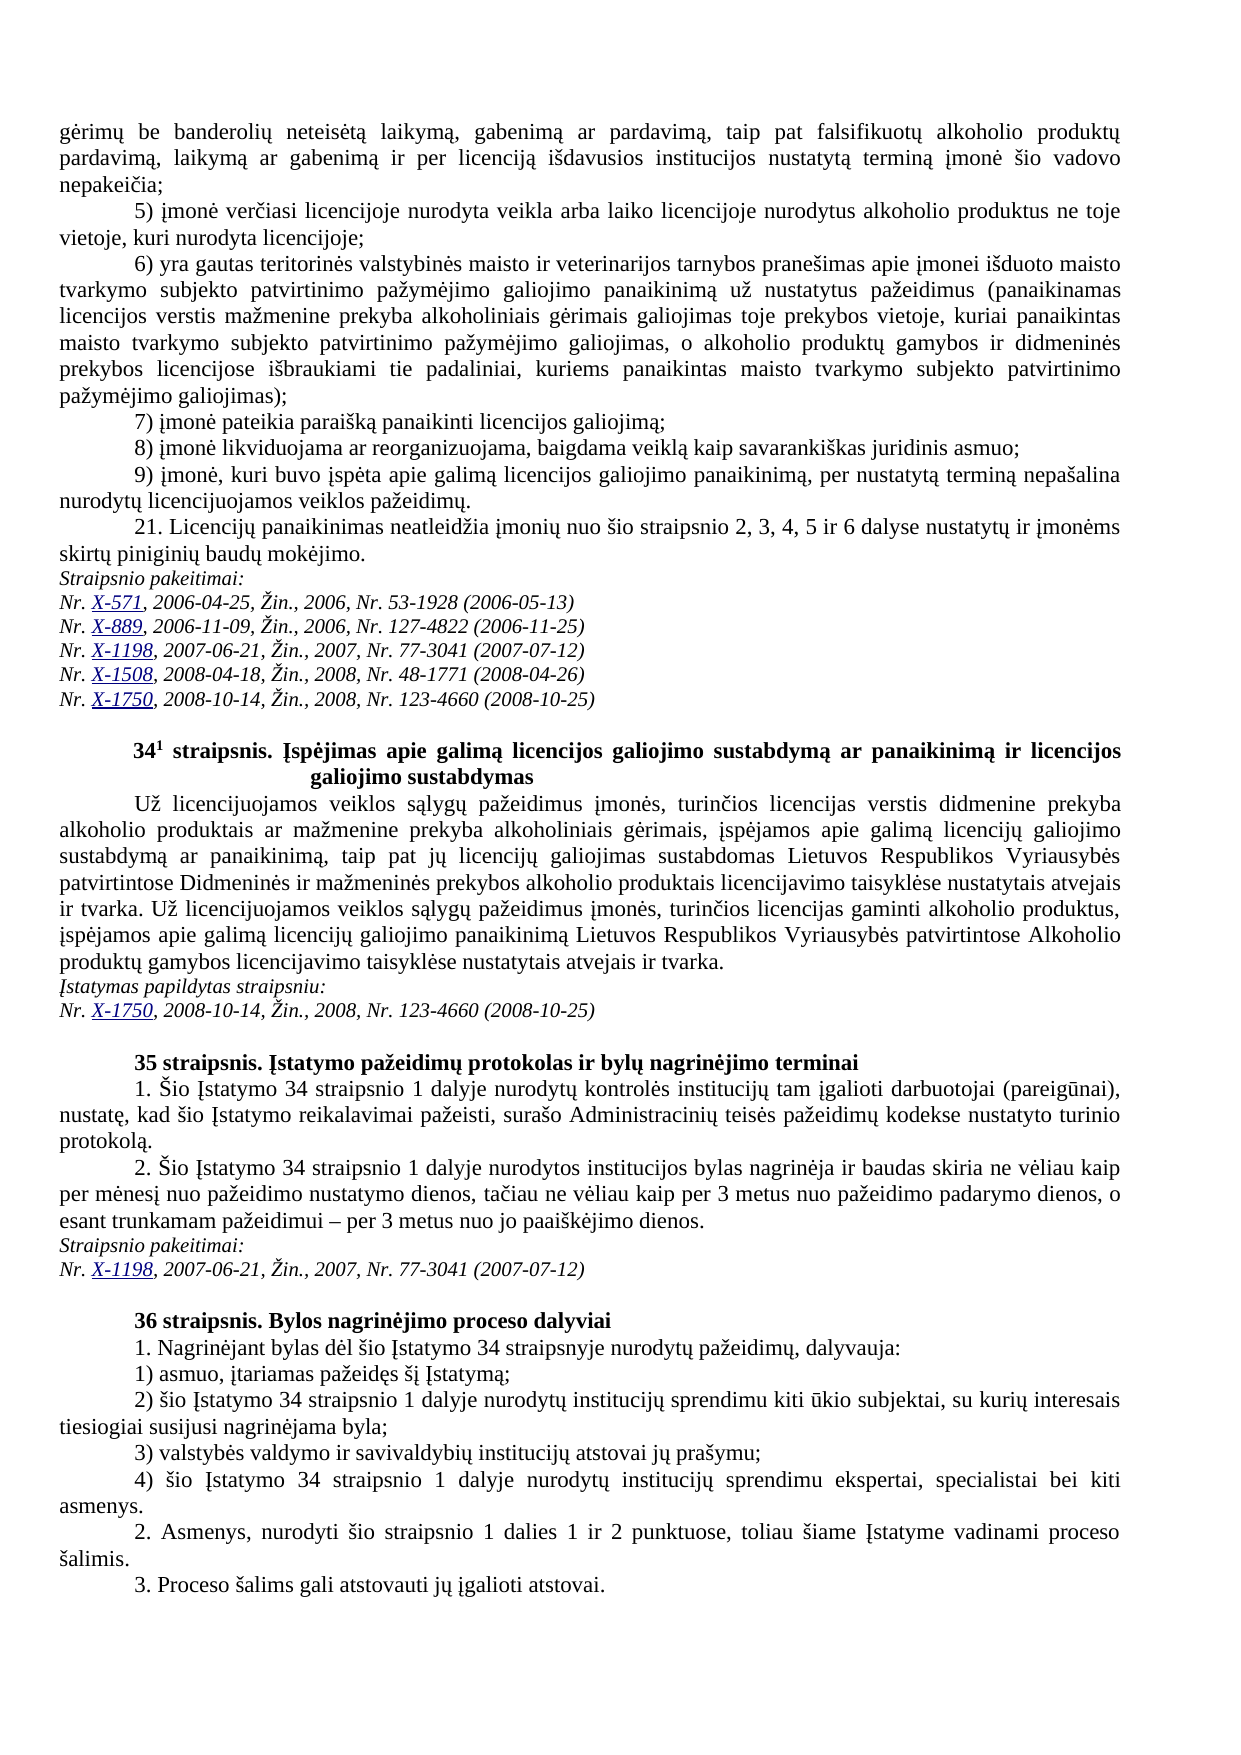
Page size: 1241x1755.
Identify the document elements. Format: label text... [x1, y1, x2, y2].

text 1) asmuo, įtariamas pažeidęs šį Įstatymą; [59, 1360, 1122, 1387]
text Straipsnio pakeitimai: [59, 1233, 1122, 1257]
text 5) įmonė verčiasi licencijoje nurodyta veikla arba laiko licencijoje nurodytus alkoholio produktus ne toje vietoje, kuri nurodyta licencijoje; [59, 197, 1122, 250]
text Už licencijuojamos veiklos sąlygų pažeidimus įmonės, turinčios licencijas verstis didmenine prekyba alkoholio produktais ar mažmenine prekyba alkoholiniais gėrimais, įspėjamos apie galimą licencijų galiojimo sustabdymą ar panaikinimą, taip pat jų licencijų galiojimas sustabdomas Lietuvos Respublikos Vyriausybės patvirtintose Didmeninės ir mažmeninės prekybos alkoholio produktais licencijavimo taisyklėse nustatytais atvejais ir tvarka. Už licencijuojamos veiklos sąlygų pažeidimus įmonės, turinčios licencijas gaminti alkoholio produktus, įspėjamos apie galimą licencijų galiojimo panaikinimą Lietuvos Respublikos Vyriausybės patvirtintose Alkoholio produktų gamybos licencijavimo taisyklėse nustatytais atvejais ir tvarka. [59, 789, 1122, 974]
text 2. Asmenys, nurodyti šio straipsnio 1 dalies 1 ir 2 punktuose, toliau šiame Įstatyme vadinami proceso šalimis. [59, 1518, 1122, 1571]
text Straipsnio pakeitimai: [59, 566, 1122, 590]
text gėrimų be banderolių neteisėtą laikymą, gabenimą ar pardavimą, taip pat falsifikuotų alkoholio produktų pardavimą, laikymą ar gabenimą ir per licenciją išdavusios institucijos nustatytą terminą įmonė šio vadovo nepakeičia; [59, 118, 1122, 197]
text 8) įmonė likviduojama ar reorganizuojama, baigdama veiklą kaip savarankiškas juridinis asmuo; [59, 434, 1122, 461]
text Įstatymas papildytas straipsniu: [59, 974, 1122, 998]
text 35 straipsnis. Įstatymo pažeidimų protokolas ir bylų nagrinėjimo terminai [59, 1048, 1122, 1075]
text 36 straipsnis. Bylos nagrinėjimo proceso dalyviai [59, 1307, 1122, 1334]
text Nr. X-889, 2006-11-09, Žin., 2006, Nr. 127-4822 (2006-11-25) [59, 614, 1122, 638]
text Nr. X-571, 2006-04-25, Žin., 2006, Nr. 53-1928 (2006-05-13) [59, 590, 1122, 614]
text 21. Licencijų panaikinimas neatleidžia įmonių nuo šio straipsnio 2, 3, 4, 5 ir 6 dalyse nustatytų ir įmonėms skirtų piniginių baudų mokėjimo. [59, 513, 1122, 566]
text Nr. X-1198, 2007-06-21, Žin., 2007, Nr. 77-3041 (2007-07-12) [59, 1257, 1122, 1281]
text 1. Nagrinėjant bylas dėl šio Įstatymo 34 straipsnyje nurodytų pažeidimų, dalyvauja: [59, 1334, 1122, 1360]
text 6) yra gautas teritorinės valstybinės maisto ir veterinarijos tarnybos pranešimas apie įmonei išduoto maisto tvarkymo subjekto patvirtinimo pažymėjimo galiojimo panaikinimą už nustatytus pažeidimus (panaikinamas licencijos verstis mažmenine prekyba alkoholiniais gėrimais galiojimas toje prekybos vietoje, kuriai panaikintas maisto tvarkymo subjekto patvirtinimo pažymėjimo galiojimas, o alkoholio produktų gamybos ir didmeninės prekybos licencijose išbraukiami tie padaliniai, kuriems panaikintas maisto tvarkymo subjekto patvirtinimo pažymėjimo galiojimas); [59, 250, 1122, 408]
text 3. Proceso šalims gali atstovauti jų įgalioti atstovai. [59, 1571, 1122, 1597]
text 2. Šio Įstatymo 34 straipsnio 1 dalyje nurodytos institucijos bylas nagrinėja ir baudas skiria ne vėliau kaip per mėnesį nuo pažeidimo nustatymo dienos, tačiau ne vėliau kaip per 3 metus nuo pažeidimo padarymo dienos, o esant trunkamam pažeidimui – per 3 metus nuo jo paaiškėjimo dienos. [59, 1154, 1122, 1233]
text 3) valstybės valdymo ir savivaldybių institucijų atstovai jų prašymu; [59, 1439, 1122, 1466]
text 7) įmonė pateikia paraišką panaikinti licencijos galiojimą; [59, 408, 1122, 434]
text Nr. X-1508, 2008-04-18, Žin., 2008, Nr. 48-1771 (2008-04-26) [59, 662, 1122, 686]
text 4) šio Įstatymo 34 straipsnio 1 dalyje nurodytų institucijų sprendimu ekspertai, specialistai bei kiti asmenys. [59, 1466, 1122, 1518]
text Nr. X-1198, 2007-06-21, Žin., 2007, Nr. 77-3041 (2007-07-12) [59, 638, 1122, 662]
text 341 straipsnis. Įspėjimas apie galimą licencijos galiojimo sustabdymą ar panaikinimą ir licencijos galiojimo sustabdymas [133, 737, 1122, 789]
text 1. Šio Įstatymo 34 straipsnio 1 dalyje nurodytų kontrolės institucijų tam įgalioti darbuotojai (pareigūnai), nustatę, kad šio Įstatymo reikalavimai pažeisti, surašo Administracinių teisės pažeidimų kodekse nustatyto turinio protokolą. [59, 1075, 1122, 1154]
text 2) šio Įstatymo 34 straipsnio 1 dalyje nurodytų institucijų sprendimu kiti ūkio subjektai, su kurių interesais tiesiogiai susijusi nagrinėjama byla; [59, 1387, 1122, 1439]
text 9) įmonė, kuri buvo įspėta apie galimą licencijos galiojimo panaikinimą, per nustatytą terminą nepašalina nurodytų licencijuojamos veiklos pažeidimų. [59, 461, 1122, 513]
text Nr. X-1750, 2008-10-14, Žin., 2008, Nr. 123-4660 (2008-10-25) [59, 998, 1122, 1022]
text Nr. X-1750, 2008-10-14, Žin., 2008, Nr. 123-4660 (2008-10-25) [59, 686, 1122, 711]
